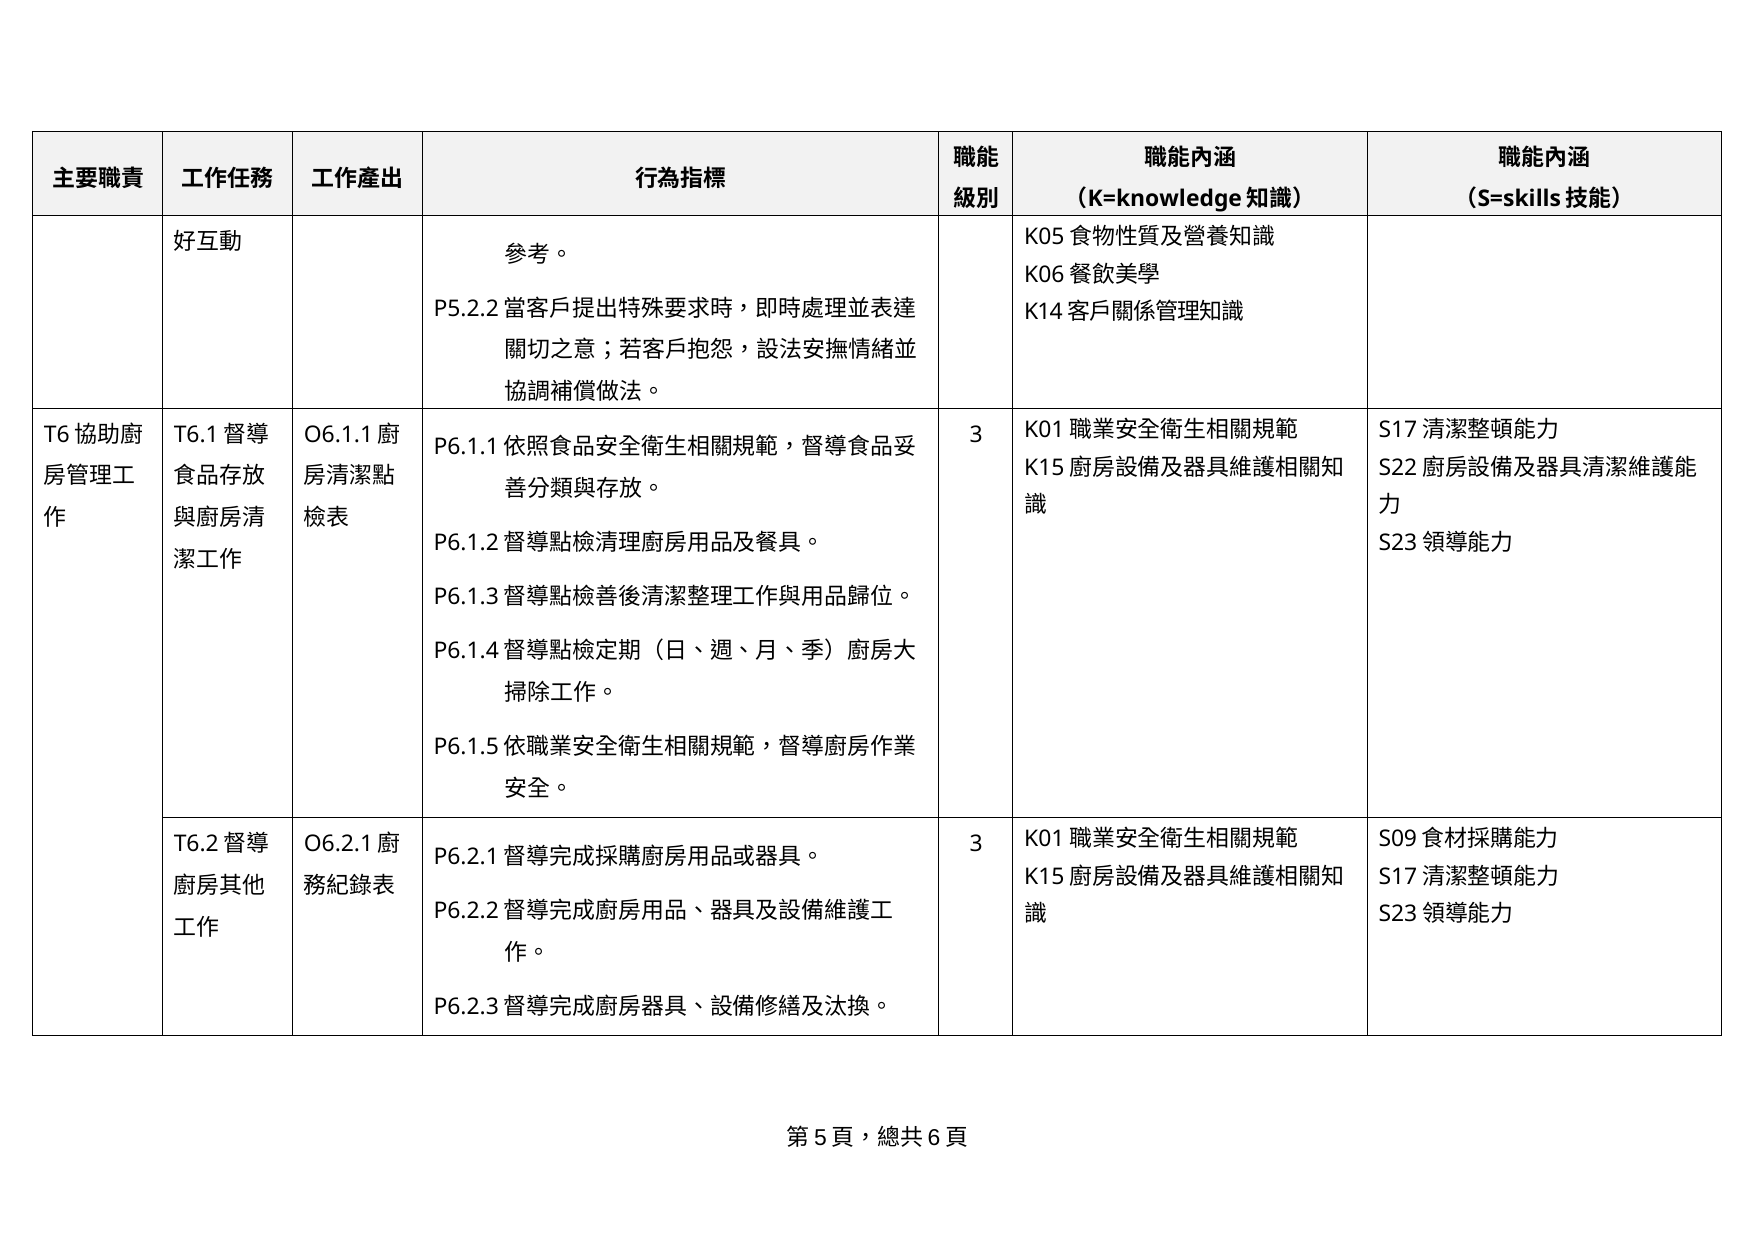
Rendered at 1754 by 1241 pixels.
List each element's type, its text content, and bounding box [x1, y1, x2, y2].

table_cell 3 [939, 409, 1012, 817]
table_cell T6.1督導食品存放與廚房清潔工作 [163, 409, 292, 817]
table_cell [939, 216, 1012, 408]
table_cell P6.2.1督導完成採購廚房用品或器具。 P6.2.2督導完成廚房用品、器具及設備維護工作。 P6.2.3督導完成廚房器具、設備修繕及汰換。 [423, 818, 938, 1035]
table_cell K01職業安全衛生相關規範 K15廚房設備及器具維護相關知識 [1013, 818, 1367, 1035]
table_cell O6.2.1廚務紀錄表 [293, 818, 422, 1035]
table_header 行為指標 [423, 132, 938, 215]
table_cell K01職業安全衛生相關規範 K15廚房設備及器具維護相關知識 [1013, 409, 1367, 817]
table_header 主要職責 [33, 132, 162, 215]
table_cell O6.1.1廚房清潔點檢表 [293, 409, 422, 817]
table_cell [293, 216, 422, 408]
table_cell K05食物性質及營養知識 K06餐飲美學 K14客戶關係管理知識 [1013, 216, 1367, 408]
table_header 工作任務 [163, 132, 292, 215]
table_cell P6.1.1依照食品安全衛生相關規範，督導食品妥善分類與存放。 P6.1.2督導點檢清理廚房用品及餐具。 P6.1.3督導點檢善後清潔整理工作與用品歸位。 P6.1.4督導點檢定期（日、週、月、季）廚房大掃除工作。 P6.1.5依職業安全衛生相關規範，督導廚房作業安全。 [423, 409, 938, 817]
table_header 職能內涵 （S=skills技能） [1368, 132, 1721, 215]
table_cell S17清潔整頓能力 S22廚房設備及器具清潔維護能力 S23領導能力 [1368, 409, 1721, 817]
table_cell S09食材採購能力 S17清潔整頓能力 S23領導能力 [1368, 818, 1721, 1035]
table_header 工作產出 [293, 132, 422, 215]
table_cell T6協助廚房管理工作 [33, 409, 162, 1035]
table_cell T6.2督導廚房其他工作 [163, 818, 292, 1035]
table_cell 好互動 [163, 216, 292, 408]
table_header 職能 級別 [939, 132, 1012, 215]
table_cell 參考。 P5.2.2當客戶提出特殊要求時，即時處理並表達關切之意；若客戶抱怨，設法安撫情緒並協調補償做法。 [423, 216, 938, 408]
table_cell [1368, 216, 1721, 408]
table_header 職能內涵 （K=knowledge知識） [1013, 132, 1367, 215]
table_cell 3 [939, 818, 1012, 1035]
